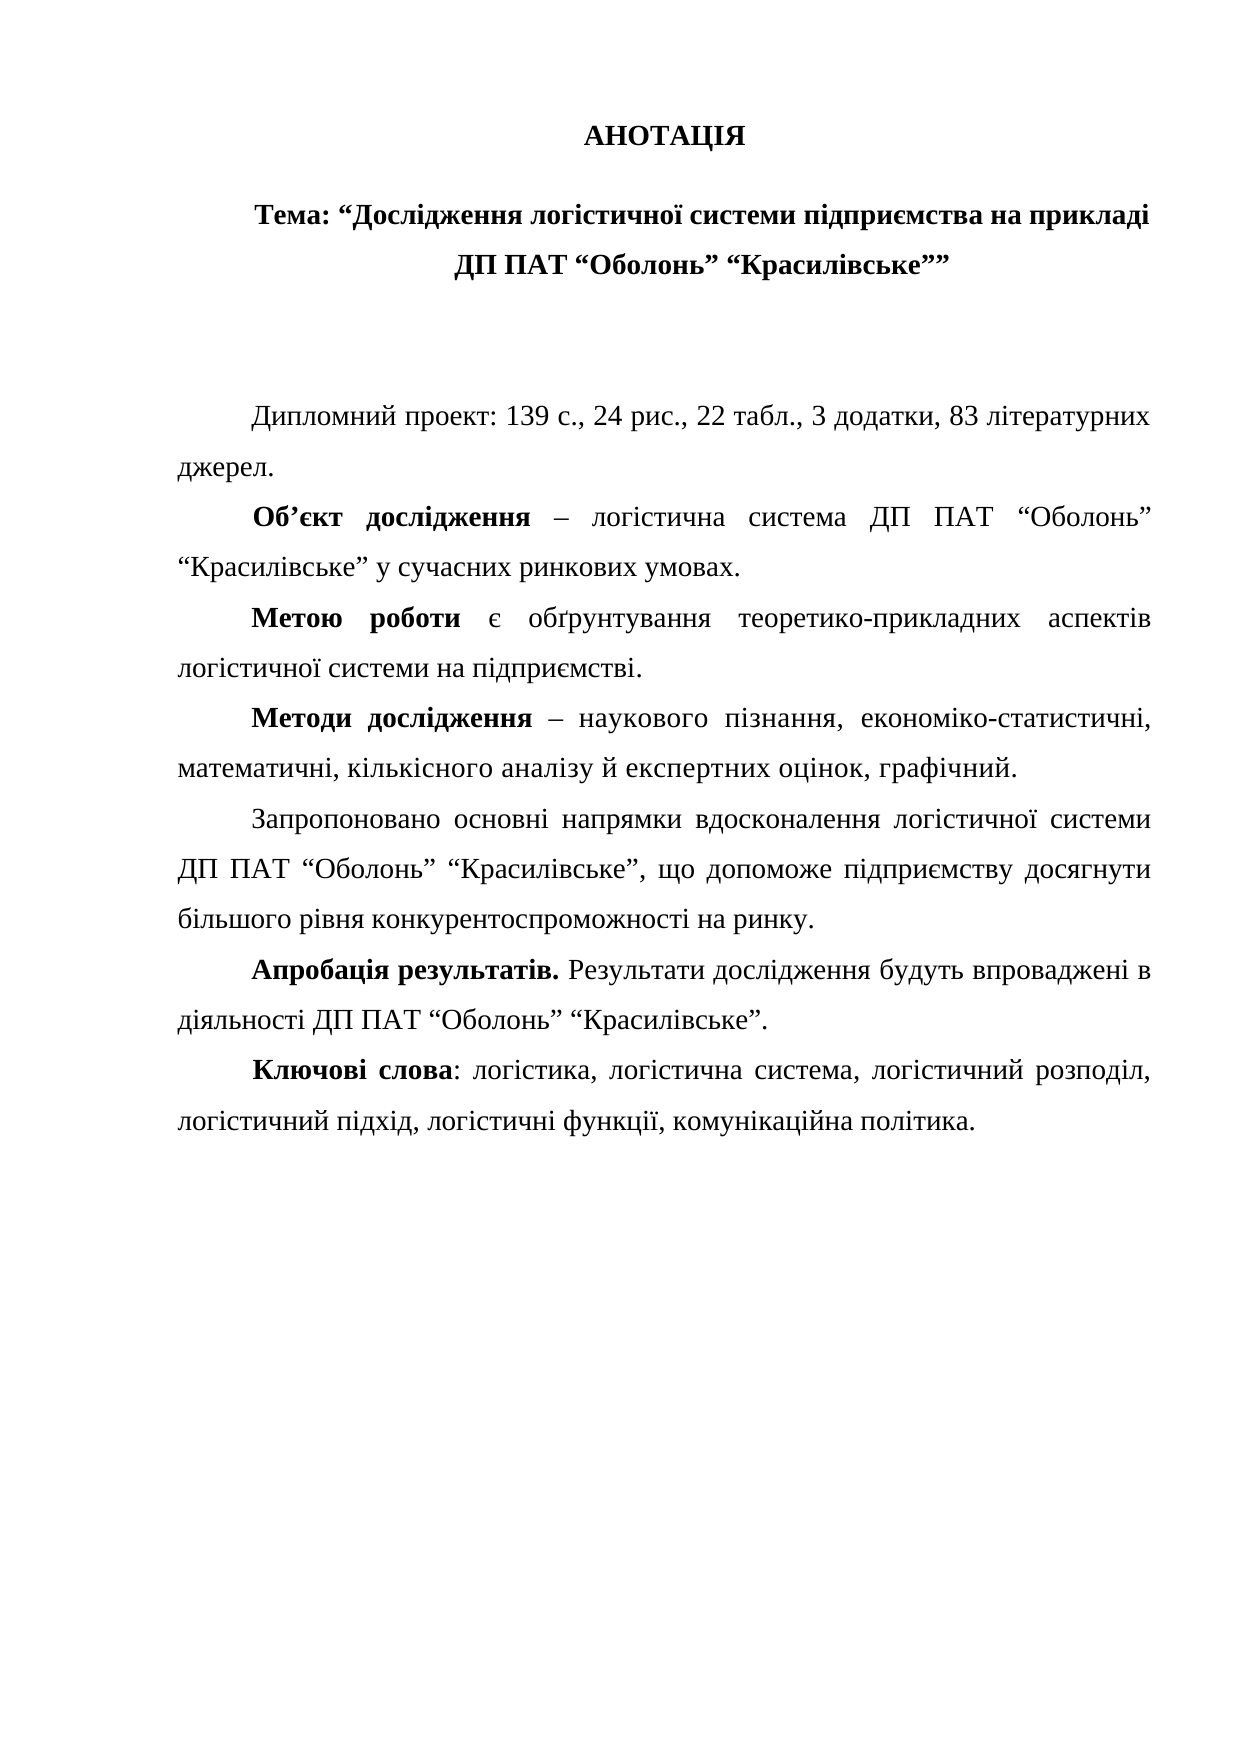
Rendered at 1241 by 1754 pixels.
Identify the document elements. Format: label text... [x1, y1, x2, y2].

subtitle АНОТАЦІЯ [177, 118, 1152, 152]
text Запропоновано основні напрямки вдосконалення логістичної системи ДП ПАТ “Оболонь” “Красилівське”, що допоможе підприємству досягнути більшого рівня конкурентоспроможності на ринку. [177, 801, 1152, 935]
text ДП ПАТ “Оболонь” “Красилівське”” [177, 247, 1152, 281]
text Тема: “Дослідження логістичної системи підприємства на прикладі [177, 197, 1152, 231]
text Методи дослідження – наукового пізнання, економіко-статистичні, математичні, кількісного аналізу й експертних оцінок, графічний. [177, 700, 1152, 784]
text Апробація результатів. Результати дослідження будуть впроваджені в діяльності ДП ПАТ “Оболонь” “Красилівське”. [177, 952, 1152, 1036]
text Ключові слова: логістика, логістична система, логістичний розподіл, логістичний підхід, логістичні функції, комунікаційна політика. [177, 1052, 1152, 1136]
text Метою роботи є обґрунтування теоретико-прикладних аспектів логістичної системи на підприємстві. [177, 600, 1152, 683]
text Дипломний проект: 139 с., 24 рис., 22 табл., 3 додатки, 83 літературних джерел. [177, 398, 1152, 482]
text Об’єкт дослідження – логістична система ДП ПАТ “Оболонь” “Красилівське” у сучасних ринкових умовах. [177, 499, 1152, 583]
